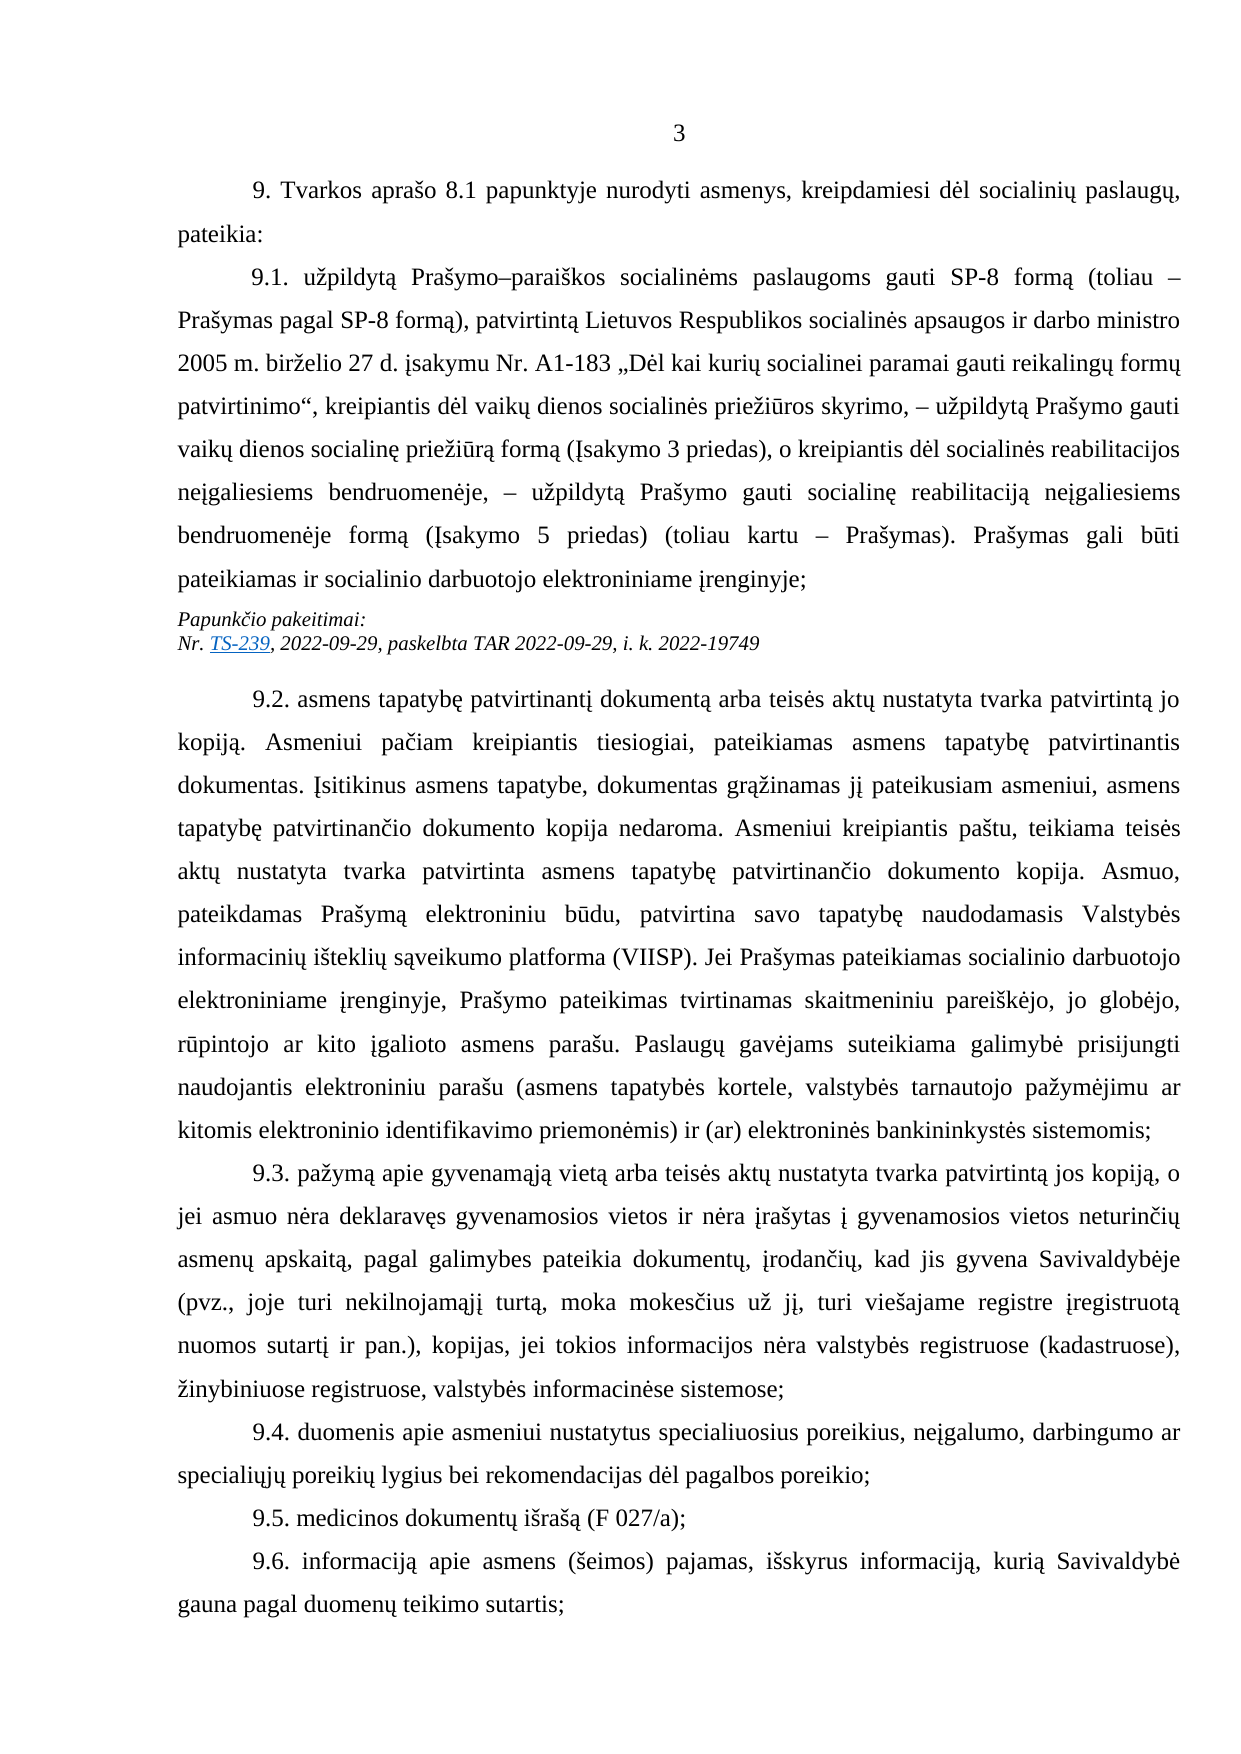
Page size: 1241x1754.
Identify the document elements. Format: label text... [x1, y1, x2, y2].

text Nr. TS-239, 2022-09-29, paskelbta TAR 2022-09-29, i. k. 2022-19749 [177, 631, 1181, 655]
text 9. Tvarkos aprašo 8.1 papunktyje nurodyti asmenys, kreipdamiesi dėl socialinių paslaugų, pateikia: [177, 176, 1181, 247]
text 9.5. medicinos dokumentų išrašą (F 027/a); [177, 1503, 1181, 1532]
text 9.6. informaciją apie asmens (šeimos) pajamas, išskyrus informaciją, kurią Savivaldybė gauna pagal duomenų teikimo sutartis; [177, 1546, 1181, 1618]
text 9.4. duomenis apie asmeniui nustatytus specialiuosius poreikius, neįgalumo, darbingumo ar specialiųjų poreikių lygius bei rekomendacijas dėl pagalbos poreikio; [177, 1417, 1181, 1489]
text Papunkčio pakeitimai: [177, 607, 1181, 631]
text 9.2. asmens tapatybę patvirtinantį dokumentą arba teisės aktų nustatyta tvarka patvirtintą jo kopiją. Asmeniui pačiam kreipiantis tiesiogiai, pateikiamas asmens tapatybę patvirtinantis dokumentas. Įsitikinus asmens tapatybe, dokumentas grąžinamas jį pateikusiam asmeniui, asmens tapatybę patvirtinančio dokumento kopija nedaroma. Asmeniui kreipiantis paštu, teikiama teisės aktų nustatyta tvarka patvirtinta asmens tapatybę patvirtinančio dokumento kopija. Asmuo, pateikdamas Prašymą elektroniniu būdu, patvirtina savo tapatybę naudodamasis Valstybės informacinių išteklių sąveikumo platforma (VIISP). Jei Prašymas pateikiamas socialinio darbuotojo elektroniniame įrenginyje, Prašymo pateikimas tvirtinamas skaitmeniniu pareiškėjo, jo globėjo, rūpintojo ar kito įgalioto asmens parašu. Paslaugų gavėjams suteikiama galimybė prisijungti naudojantis elektroniniu parašu (asmens tapatybės kortele, valstybės tarnautojo pažymėjimu ar kitomis elektroninio identifikavimo priemonėmis) ir (ar) elektroninės bankininkystės sistemomis; [177, 684, 1181, 1144]
text 9.3. pažymą apie gyvenamąją vietą arba teisės aktų nustatyta tvarka patvirtintą jos kopiją, o jei asmuo nėra deklaravęs gyvenamosios vietos ir nėra įrašytas į gyvenamosios vietos neturinčių asmenų apskaitą, pagal galimybes pateikia dokumentų, įrodančių, kad jis gyvena Savivaldybėje (pvz., joje turi nekilnojamąjį turtą, moka mokesčius už jį, turi viešajame registre įregistruotą nuomos sutartį ir pan.), kopijas, jei tokios informacijos nėra valstybės registruose (kadastruose), žinybiniuose registruose, valstybės informacinėse sistemose; [177, 1158, 1181, 1402]
text 9.1. užpildytą Prašymo–paraiškos socialinėms paslaugoms gauti SP-8 formą (toliau – Prašymas pagal SP-8 formą), patvirtintą Lietuvos Respublikos socialinės apsaugos ir darbo ministro 2005 m. birželio 27 d. įsakymu Nr. A1-183 „Dėl kai kurių socialinei paramai gauti reikalingų formų patvirtinimo“, kreipiantis dėl vaikų dienos socialinės priežiūros skyrimo, – užpildytą Prašymo gauti vaikų dienos socialinę priežiūrą formą (Įsakymo 3 priedas), o kreipiantis dėl socialinės reabilitacijos neįgaliesiems bendruomenėje, – užpildytą Prašymo gauti socialinę reabilitaciją neįgaliesiems bendruomenėje formą (Įsakymo 5 priedas) (toliau kartu – Prašymas). Prašymas gali būti pateikiamas ir socialinio darbuotojo elektroniniame įrenginyje; [177, 262, 1181, 592]
